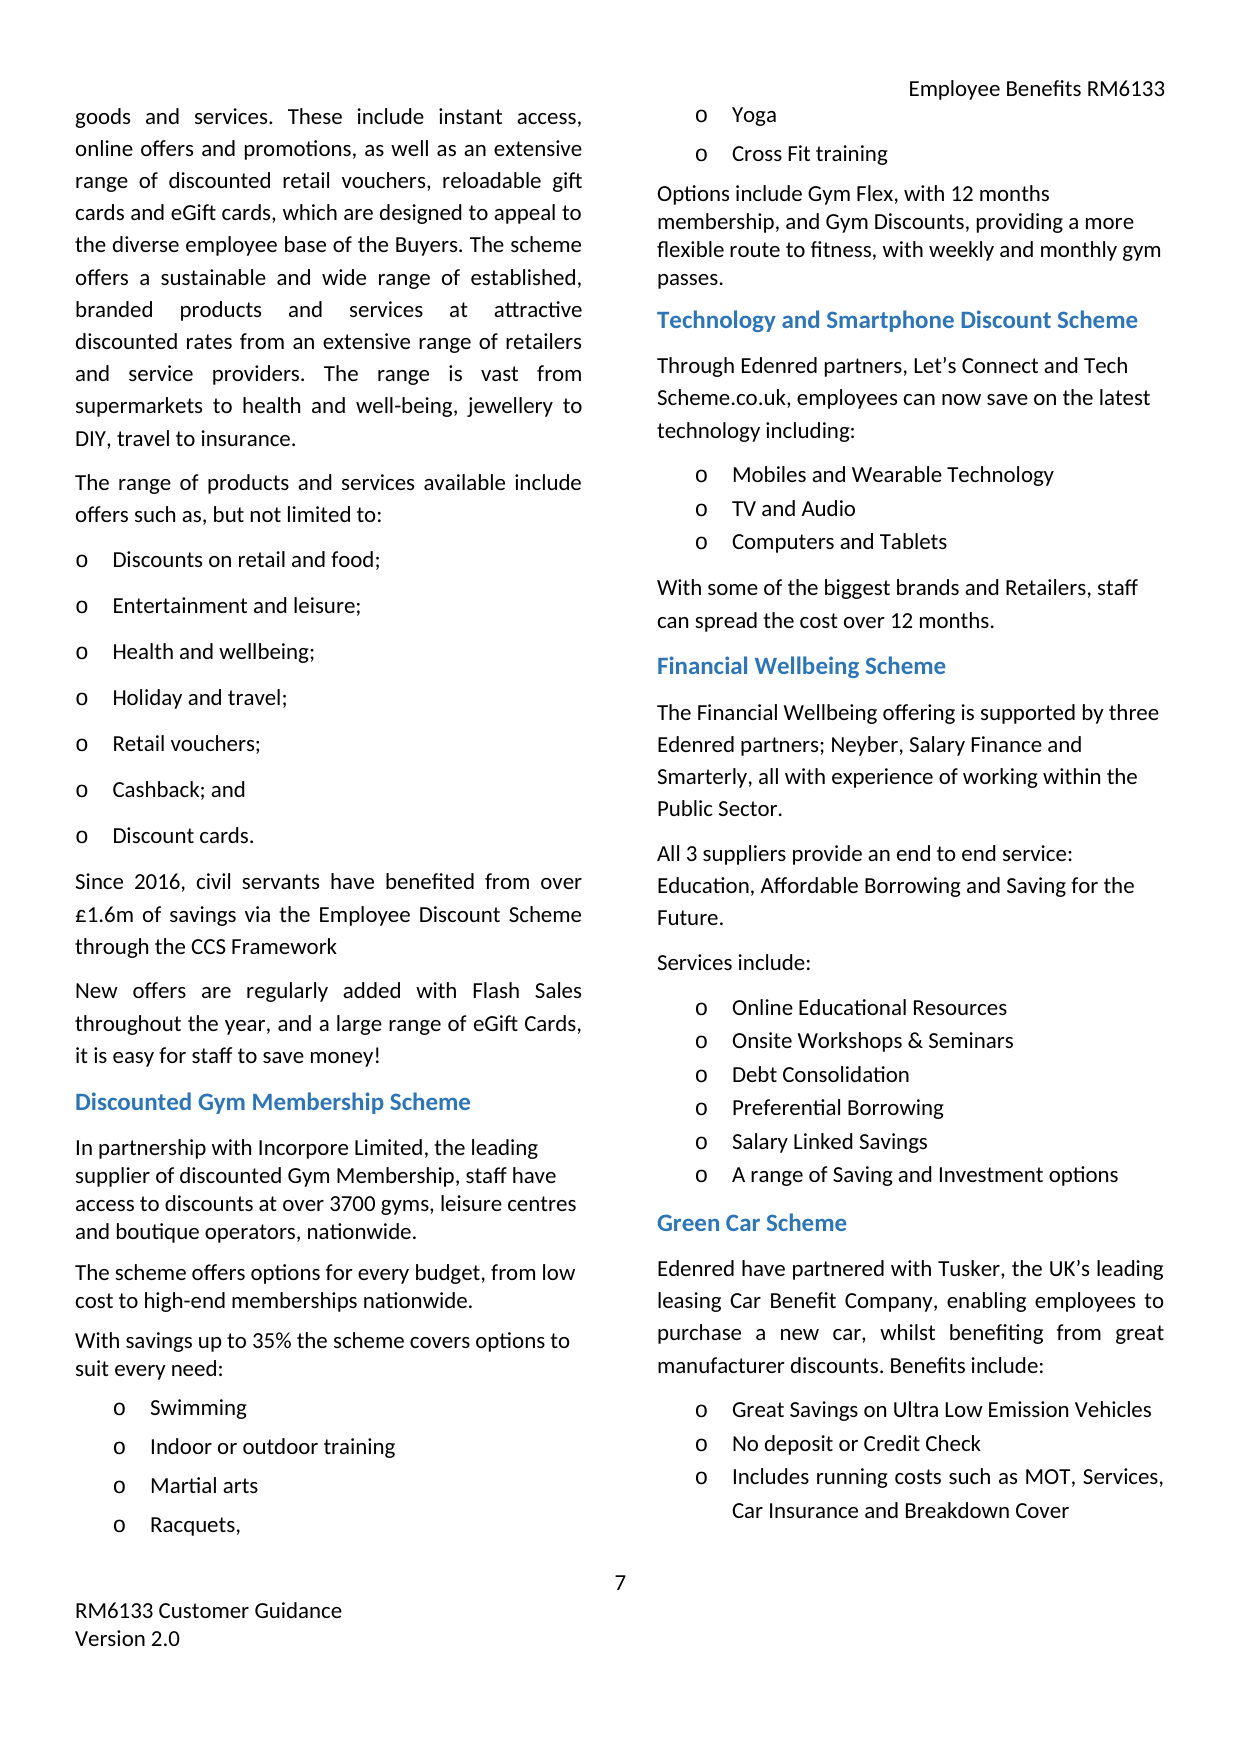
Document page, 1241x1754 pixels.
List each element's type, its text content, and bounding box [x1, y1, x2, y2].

list Preferential Borrowing [694, 1093, 1165, 1123]
list Cashback; and [75, 775, 583, 804]
list Yoga [694, 102, 1165, 128]
list Includes running costs such as MOT, Services, Car Insurance and Breakdown Cover [694, 1462, 1165, 1524]
text Services include: [657, 948, 1165, 976]
list Discount cards. [75, 821, 583, 851]
text Financial Wellbeing Scheme [657, 650, 1165, 681]
text With savings up to 35% the scheme covers options to suit every need: [75, 1326, 583, 1382]
list No deposit or Credit Check [694, 1429, 1165, 1458]
list A range of Saving and Investment options [694, 1161, 1165, 1190]
list Great Savings on Ultra Low Emission Vehicles [694, 1395, 1165, 1424]
list Swimming [112, 1395, 583, 1421]
text Edenred have partnered with Tusker, the UK’s leading leasing Car Benefit Company, enabling employees to purchase a new car, whilst benefiting from great manufacturer discounts. Benefits include: [657, 1254, 1165, 1379]
list Onsite Workshops & Seminars [694, 1026, 1165, 1056]
text With some of the biggest brands and Retailers, staff can spread the cost over 12 months. [657, 573, 1165, 634]
text Since 2016, civil servants have benefited from over £1.6m of savings via the Employee Discount Scheme through the CCS Framework [75, 867, 583, 960]
text The Financial Wellbeing offering is supported by three Edenred partners; Neyber, Salary Finance and Smarterly, all with experience of working within the Public Sector. [657, 698, 1165, 822]
text All 3 suppliers provide an end to end service: Education, Affordable Borrowing and Saving for the Future. [657, 839, 1165, 932]
list Cross Fit training [694, 141, 1165, 167]
list Racquets, [112, 1511, 583, 1537]
list Health and wellbeing; [75, 637, 583, 666]
text New offers are regularly added with Flash Sales throughout the year, and a large range of eGift Cards, it is easy for staff to save money! [75, 977, 583, 1069]
list Computers and Tablets [694, 527, 1165, 557]
text Through Edenred partners, Let’s Connect and Tech Scheme.co.uk, employees can now save on the latest technology including: [657, 351, 1165, 444]
list Retail vouchers; [75, 729, 583, 758]
list Holiday and travel; [75, 683, 583, 712]
text The range of products and services available include offers such as, but not limited to: [75, 468, 583, 528]
text Technology and Smartphone Discount Scheme [657, 304, 1165, 334]
text The scheme offers options for every budget, from low cost to high-end memberships nationwide. [75, 1258, 583, 1314]
list Indoor or outdoor training [112, 1433, 583, 1460]
list Discounts on retail and food; [75, 545, 583, 574]
list Mobiles and Wearable Technology [694, 460, 1165, 489]
text goods and services. These include instant access, online offers and promotions, as well as an extensive range of discounted retail vouchers, reloadable gift cards and eGift cards, which are designed to appeal to the diverse employee base of the Buyers. The scheme offers a sustainable and wide range of established, branded products and services at attractive discounted rates from an extensive range of retailers and service providers. The range is vast from supermarkets to health and well-being, jewellery to DIY, travel to insurance. [75, 102, 583, 452]
list Martial arts [112, 1472, 583, 1498]
list Salary Linked Savings [694, 1127, 1165, 1156]
text Options include Gym Flex, with 12 months membership, and Gym Discounts, providing a more flexible route to fitness, with weekly and monthly gym passes. [657, 179, 1165, 291]
list Online Educational Resources [694, 993, 1165, 1022]
list TV and Audio [694, 494, 1165, 523]
list Debt Consolidation [694, 1060, 1165, 1089]
list Entertainment and leisure; [75, 591, 583, 620]
text Discounted Gym Membership Scheme [75, 1086, 583, 1116]
text Green Car Scheme [657, 1207, 1165, 1237]
text In partnership with Incorpore Limited, the leading supplier of discounted Gym Membership, staff have access to discounts at over 3700 gyms, leisure centres and boutique operators, nationwide. [75, 1133, 583, 1245]
